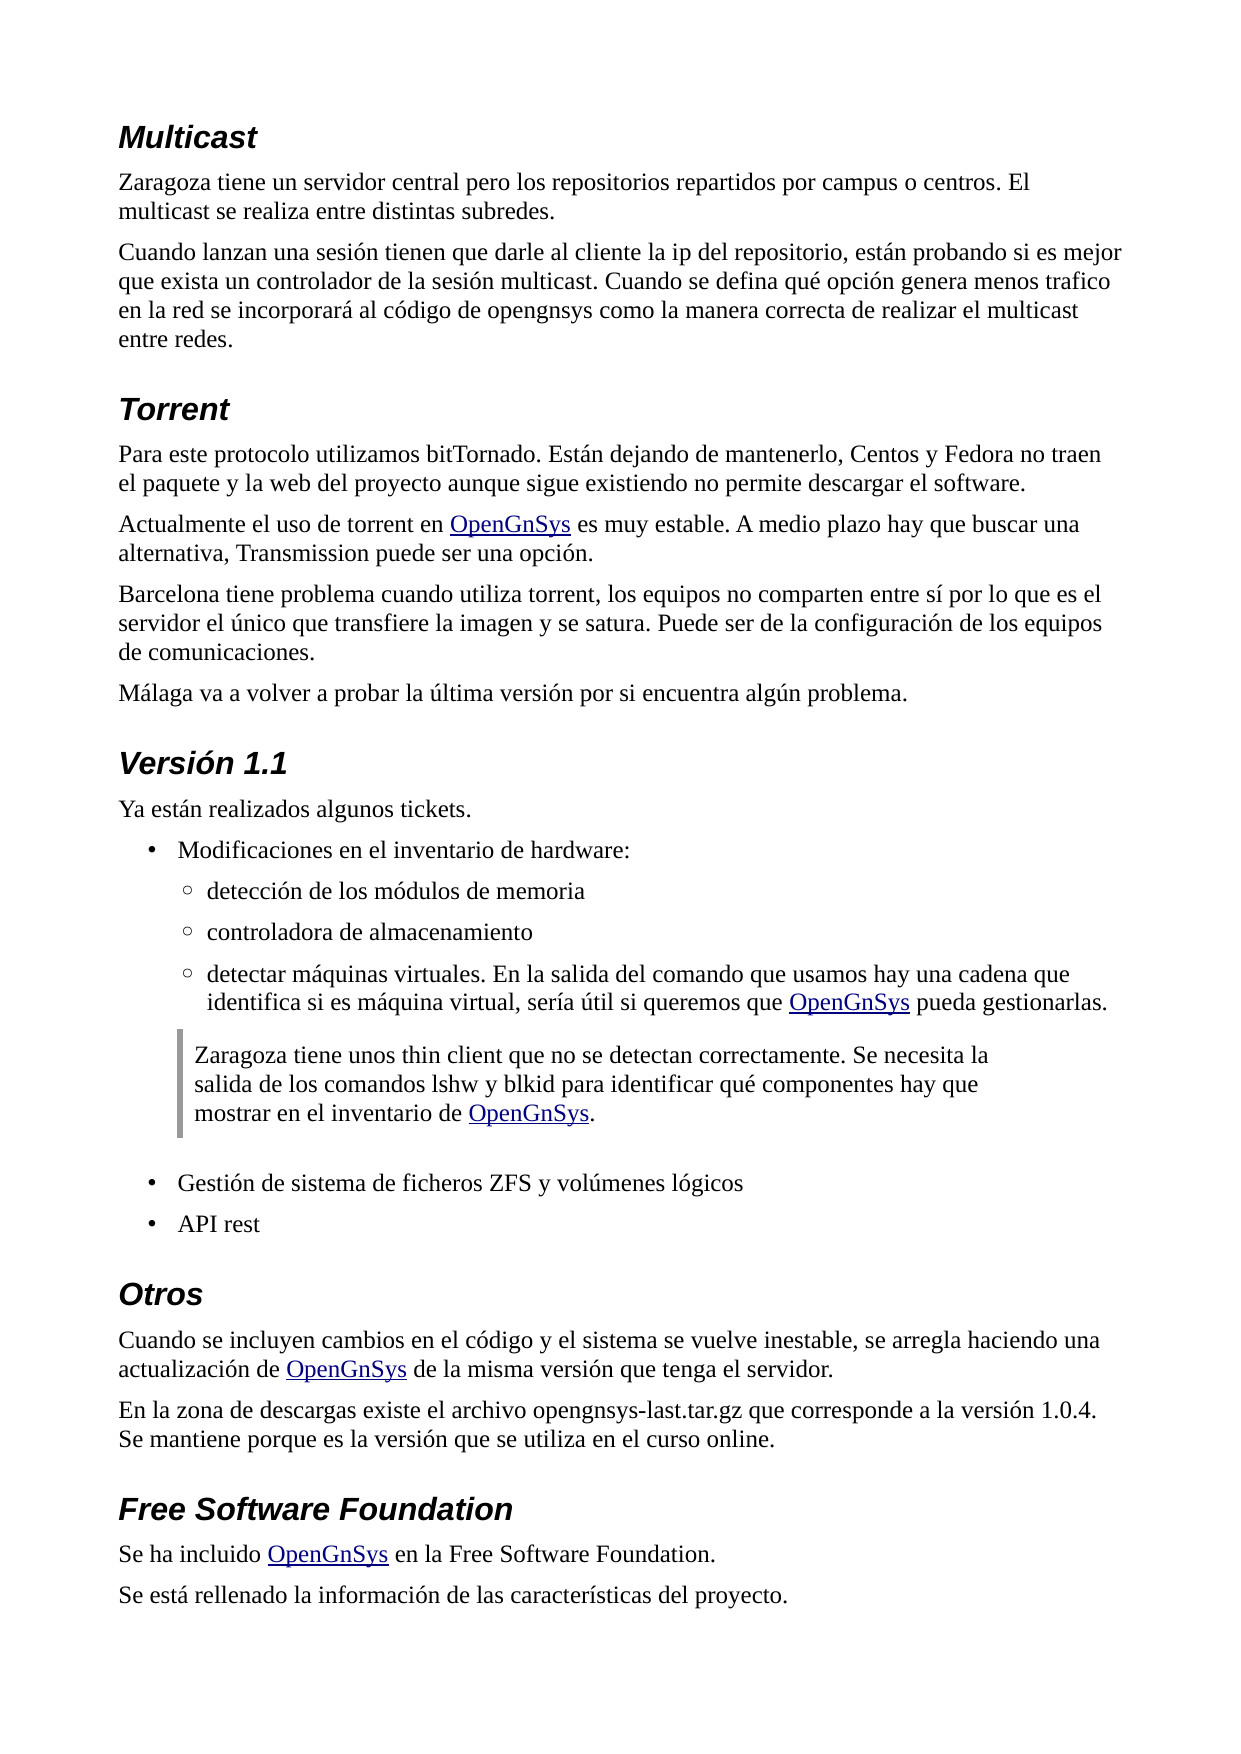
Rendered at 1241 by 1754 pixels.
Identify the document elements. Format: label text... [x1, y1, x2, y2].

text Zaragoza tiene unos thin client que no se detectan correctamente. Se necesita la salida de los comandos lshw y blkid para identificar qué componentes hay que mostrar en el inventario de OpenGnSys. [183, 1029, 1063, 1138]
list detectar máquinas virtuales. En la salida del comando que usamos hay una cadena que identifica si es máquina virtual, sería útil si queremos que OpenGnSys pueda gestionarlas. [177, 959, 1122, 1016]
text Ya están realizados algunos tickets. [118, 794, 1122, 822]
text Se está rellenado la información de las características del proyecto. [118, 1581, 1122, 1609]
list Modificaciones en el inventario de hardware: [148, 835, 1122, 864]
subtitle Otros [118, 1276, 1122, 1312]
text Cuando se incluyen cambios en el código y el sistema se vuelve inestable, se arregla haciendo una actualización de OpenGnSys de la misma versión que tenga el servidor. [118, 1325, 1122, 1382]
text Barcelona tiene problema cuando utiliza torrent, los equipos no comparten entre sí por lo que es el servidor el único que transfiere la imagen y se satura. Puede ser de la configuración de los equipos de comunicaciones. [118, 579, 1122, 666]
subtitle Free Software Foundation [118, 1490, 1122, 1527]
text En la zona de descargas existe el archivo opengnsys-last.tar.gz que corresponde a la versión 1.0.4. Se mantiene porque es la versión que se utiliza en el curso online. [118, 1395, 1122, 1452]
list controladora de almacenamiento [177, 917, 1122, 946]
subtitle Multicast [118, 118, 1122, 155]
list API rest [148, 1209, 1122, 1238]
text Para este protocolo utilizamos bitTornado. Están dejando de mantenerlo, Centos y Fedora no traen el paquete y la web del proyecto aunque sigue existiendo no permite descargar el software. [118, 439, 1122, 497]
list detección de los módulos de memoria [177, 876, 1122, 905]
text Se ha incluido OpenGnSys en la Free Software Foundation. [118, 1539, 1122, 1568]
text Zaragoza tiene un servidor central pero los repositorios repartidos por campus o centros. El multicast se realiza entre distintas subredes. [118, 167, 1122, 225]
text Cuando lanzan una sesión tienen que darle al cliente la ip del repositorio, están probando si es mejor que exista un controlador de la sesión multicast. Cuando se defina qué opción genera menos trafico en la red se incorporará al código de opengnsys como la manera correcta de realizar el multicast entre redes. [118, 237, 1122, 352]
list Gestión de sistema de ficheros ZFS y volúmenes lógicos [148, 1168, 1122, 1197]
text Actualmente el uso de torrent en OpenGnSys es muy estable. A medio plazo hay que buscar una alternativa, Transmission puede ser una opción. [118, 509, 1122, 567]
subtitle Torrent [118, 390, 1122, 427]
text Málaga va a volver a probar la última versión por si encuentra algún problema. [118, 678, 1122, 707]
subtitle Versión 1.1 [118, 744, 1122, 781]
